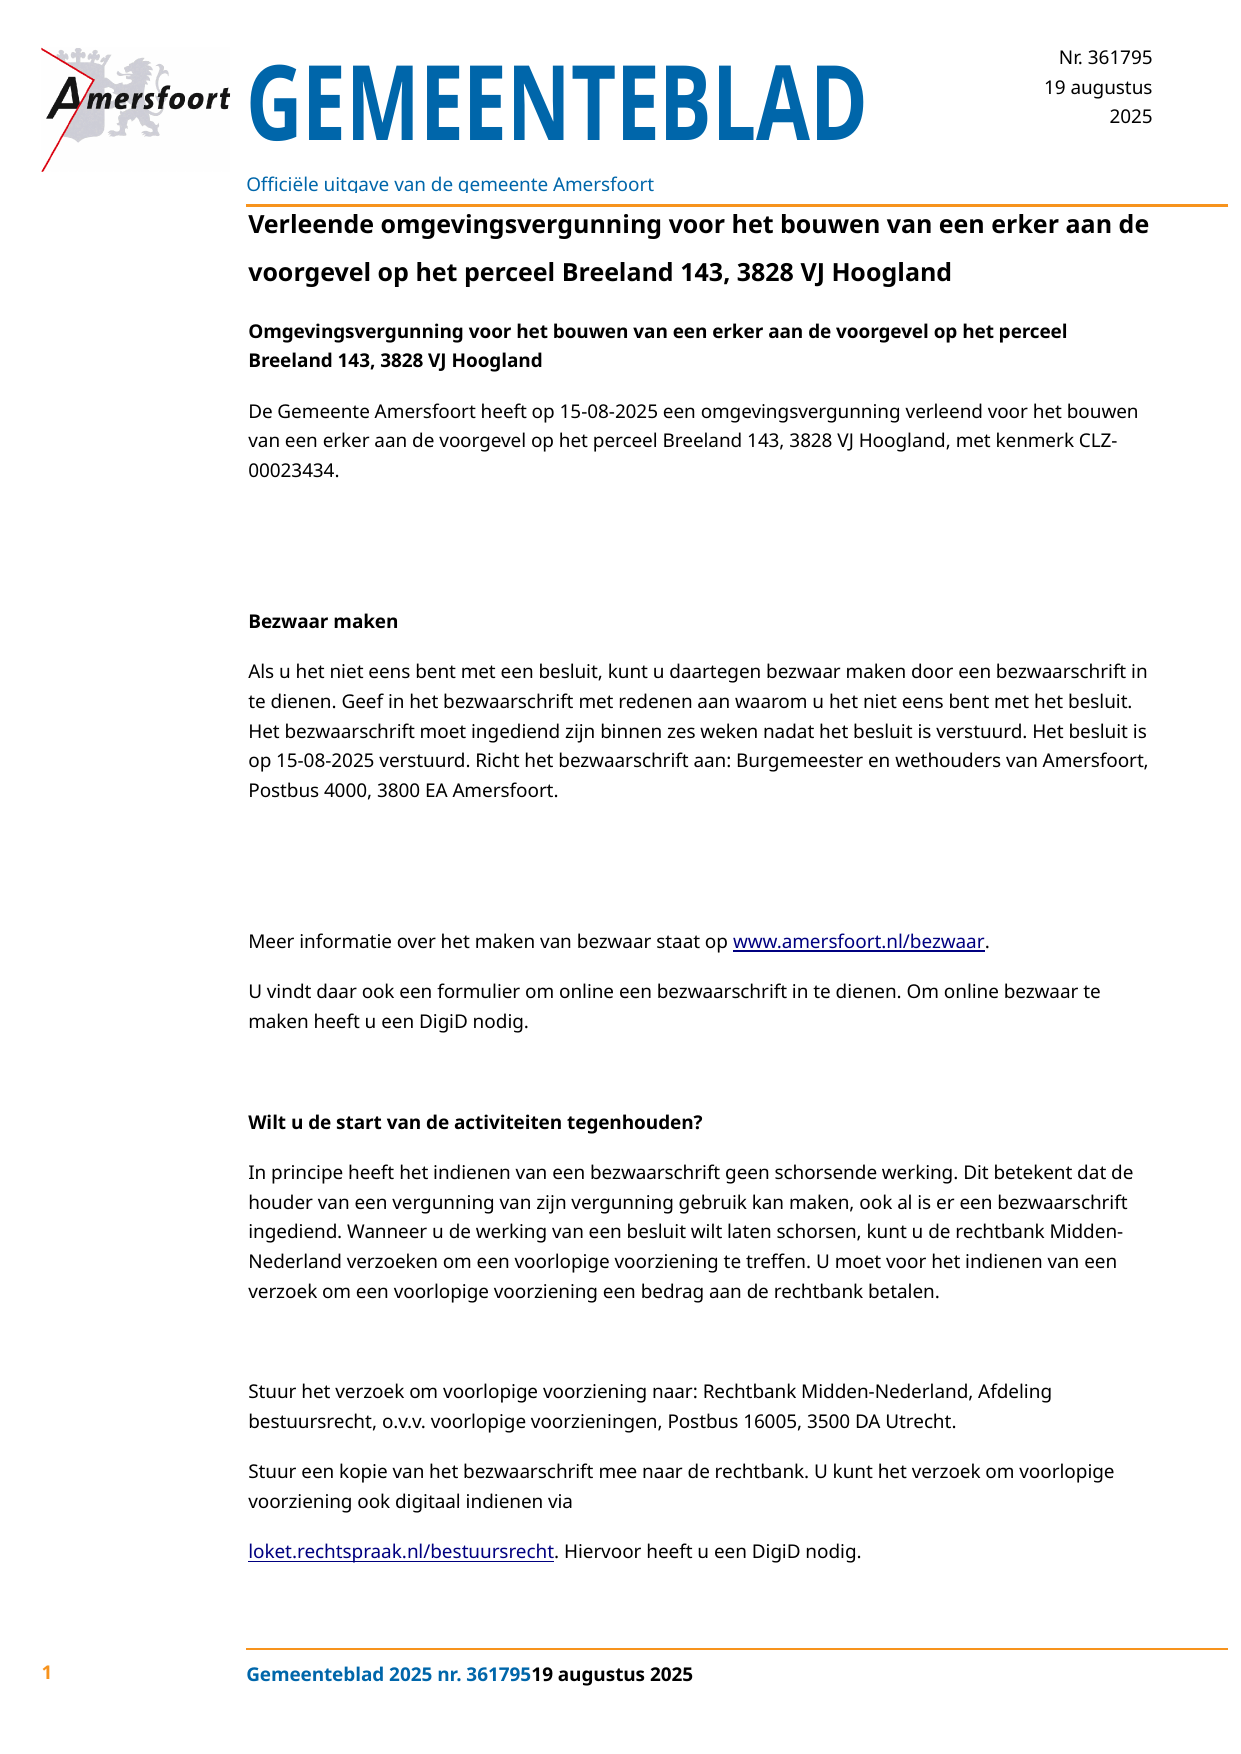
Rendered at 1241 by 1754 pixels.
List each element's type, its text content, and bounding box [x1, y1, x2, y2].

text In principe heeft het indienen van een bezwaarschrift geen schorsende werking. Dit betekent dat de houder van een vergunning van zijn vergunning gebruik kan maken, ook al is er een bezwaarschrift ingediend. Wanneer u de werking van een besluit wilt laten schorsen, kunt u de rechtbank Midden-Nederland verzoeken om een voorlopige voorziening te treffen. U moet voor het indienen van een verzoek om een voorlopige voorziening een bedrag aan de rechtbank betalen. [248, 1159, 1152, 1304]
text Wilt u de start van de activiteiten tegenhouden? [248, 1109, 1152, 1135]
text Omgevingsvergunning voor het bouwen van een erker aan de voorgevel op het perceel Breeland 143, 3828 VJ Hoogland [248, 318, 1152, 373]
text Stuur het verzoek om voorlopige voorziening naar: Rechtbank Midden-Nederland, Afdeling bestuursrecht, o.v.v. voorlopige voorzieningen, Postbus 16005, 3500 DA Utrecht. [248, 1379, 1152, 1434]
text Stuur een kopie van het bezwaarschrift mee naar de rechtbank. U kunt het verzoek om voorlopige voorziening ook digitaal indienen via [248, 1459, 1152, 1514]
text De Gemeente Amersfoort heeft op 15-08-2025 een omgevingsvergunning verleend voor het bouwen van een erker aan de voorgevel op het perceel Breeland 143, 3828 VJ Hoogland, met kenmerk CLZ-00023434. [248, 398, 1152, 483]
text loket.rechtspraak.nl/bestuursrecht. Hiervoor heeft u een DigiD nodig. [248, 1539, 1152, 1564]
text Bezwaar maken [248, 608, 1152, 634]
text Verleende omgevingsvergunning voor het bouwen van een erker aan de voorgevel op het perceel Breeland 143, 3828 VJ Hoogland [248, 207, 1152, 288]
text Meer informatie over het maken van bezwaar staat op www.amersfoort.nl/bezwaar. [248, 928, 1152, 954]
picture [41, 47, 231, 172]
text Als u het niet eens bent met een besluit, kunt u daartegen bezwaar maken door een bezwaarschrift in te dienen. Geef in het bezwaarschrift met redenen aan waarom u het niet eens bent met het besluit. Het bezwaarschrift moet ingediend zijn binnen zes weken nadat het besluit is verstuurd. Het besluit is op 15-08-2025 verstuurd. Richt het bezwaarschrift aan: Burgemeester en wethouders van Amersfoort, Postbus 4000, 3800 EA Amersfoort. [248, 659, 1152, 803]
text U vindt daar ook een formulier om online een bezwaarschrift in te dienen. Om online bezwaar te maken heeft u een DigiD nodig. [248, 979, 1152, 1034]
